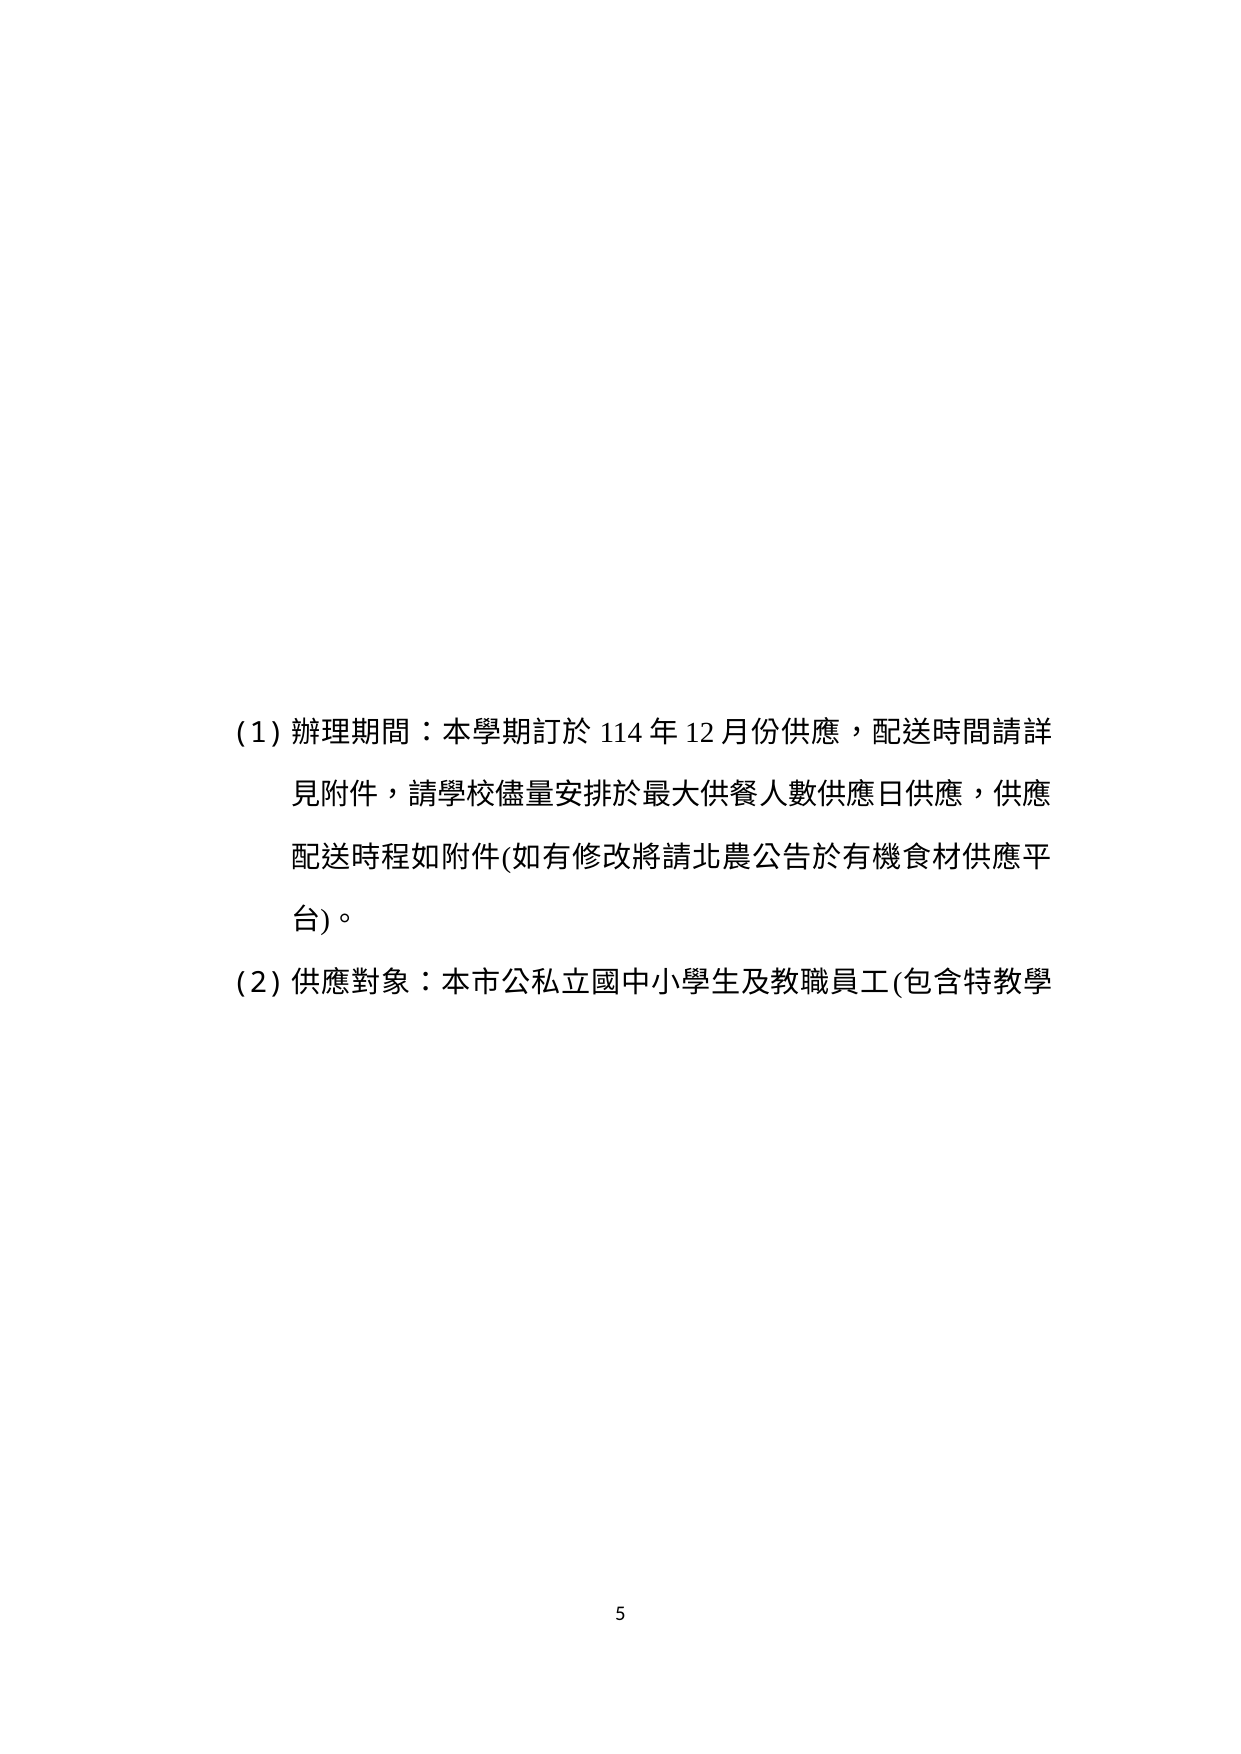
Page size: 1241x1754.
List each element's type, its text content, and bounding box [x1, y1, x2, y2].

list 供應對象：本市公私立國中小學生及教職員工(包含特教學 [232, 938, 1053, 1000]
list 辦理期間：本學期訂於114年12月份供應，配送時間請詳見附件，請學校儘量安排於最大供餐人數供應日供應，供應配送時程如附件(如有修改將請北農公告於有機食材供應平台)。 [232, 688, 1053, 938]
